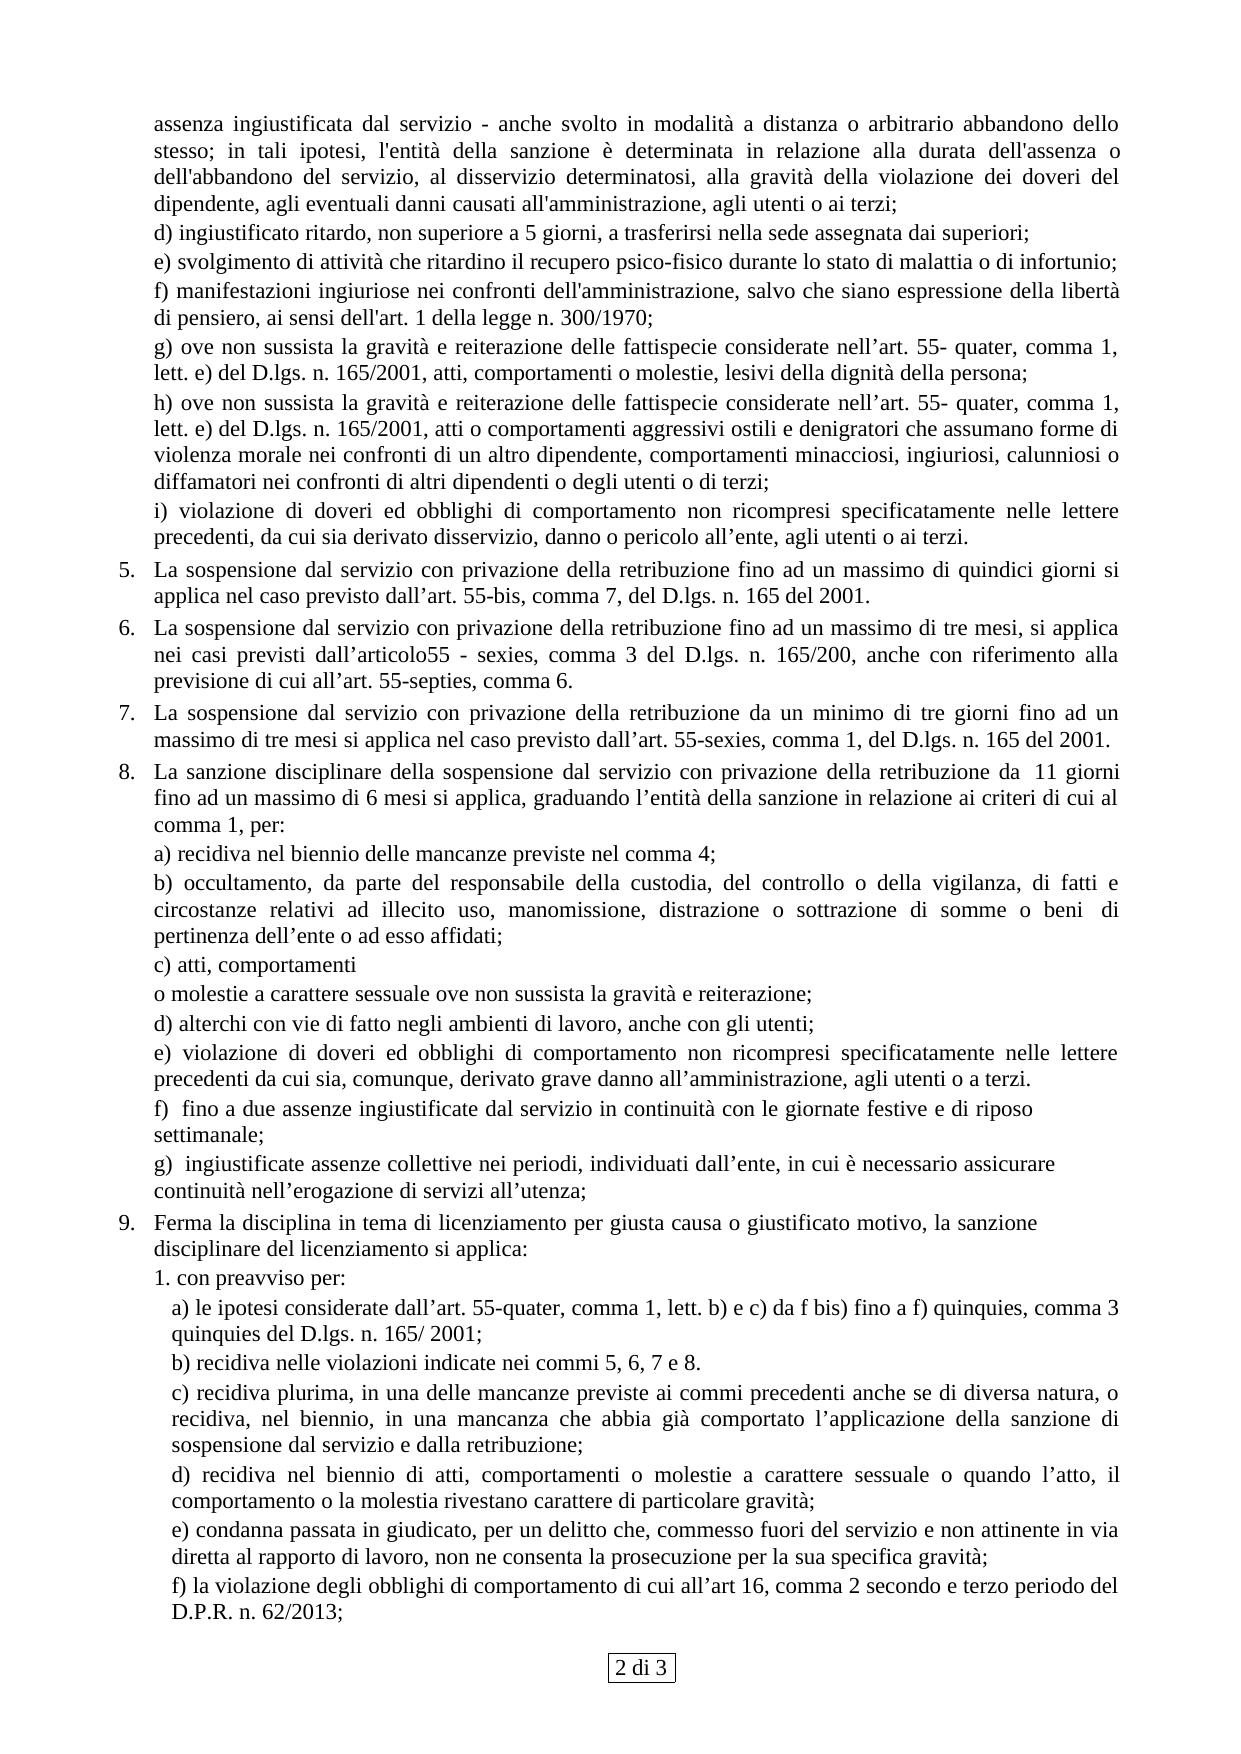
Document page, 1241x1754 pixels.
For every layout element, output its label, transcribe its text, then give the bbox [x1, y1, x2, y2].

list recidiva nel biennio di atti, comportamenti o molestie a carattere sessuale o quando l’atto, il comportamento o la molestia rivestano carattere di particolare gravità; [171, 1461, 1121, 1513]
list recidiva nelle violazioni indicate nei commi 5, 6, 7 e 8. [171, 1349, 1140, 1376]
list ingiustificate assenze collettive nei periodi, individuati dall’ente, in cui è necessario assicurare continuità nell’erogazione di servizi all’utenza; [154, 1150, 1121, 1203]
list ove non sussista la gravità e reiterazione delle fattispecie considerate nell’art. 55- quater, comma 1, lett. e) del D.lgs. n. 165/2001, atti o comportamenti aggressivi ostili e denigratori che assumano forme di violenza morale nei confronti di un altro dipendente, comportamenti minacciosi, ingiuriosi, calunniosi o diffamatori nei confronti di altri dipendenti o degli utenti o di terzi; [154, 389, 1121, 494]
list recidiva plurima, in una delle mancanze previste ai commi precedenti anche se di diversa natura, o recidiva, nel biennio, in una mancanza che abbia già comportato l’applicazione della sanzione di sospensione dal servizio e dalla retribuzione; [171, 1379, 1121, 1458]
text D.P.R. n. 62/2013; [171, 1598, 1140, 1624]
list alterchi con vie di fatto negli ambienti di lavoro, anche con gli utenti; [153, 1010, 1140, 1036]
list recidiva nel biennio delle mancanze previste nel comma 4; [153, 840, 1140, 866]
list la violazione degli obblighi di comportamento di cui all’art 16, comma 2 secondo e terzo periodo del [171, 1572, 1140, 1598]
list Ferma la disciplina in tema di licenziamento per giusta causa o giustificato motivo, la sanzione disciplinare del licenziamento si applica: [118, 1209, 1121, 1262]
list le ipotesi considerate dall’art. 55-quater, comma 1, lett. b) e c) da f bis) fino a f) quinquies, comma 3 quinquies del D.lgs. n. 165/ 2001; [171, 1294, 1121, 1347]
list La sanzione disciplinare della sospensione dal servizio con privazione della retribuzione da 11 giorni fino ad un massimo di 6 mesi si applica, graduando l’entità della sanzione in relazione ai criteri di cui al comma 1, per: [118, 758, 1121, 837]
list violazione di doveri ed obblighi di comportamento non ricompresi specificatamente nelle lettere precedenti, da cui sia derivato disservizio, danno o pericolo all’ente, agli utenti o ai terzi. [154, 497, 1120, 550]
list condanna passata in giudicato, per un delitto che, commesso fuori del servizio e non attinente in via diretta al rapporto di lavoro, non ne consenta la prosecuzione per la sua specifica gravità; [171, 1516, 1120, 1569]
list occultamento, da parte del responsabile della custodia, del controllo o della vigilanza, di fatti e circostanze relativi ad illecito uso, manomissione, distrazione o sottrazione di somme o beni di pertinenza dell’ente o ad esso affidati; [154, 869, 1120, 948]
list La sospensione dal servizio con privazione della retribuzione da un minimo di tre giorni fino ad un massimo di tre mesi si applica nel caso previsto dall’art. 55-sexies, comma 1, del D.lgs. n. 165 del 2001. [118, 699, 1121, 752]
text o molestie a carattere sessuale ove non sussista la gravità e reiterazione; [154, 981, 1140, 1007]
list ingiustificato ritardo, non superiore a 5 giorni, a trasferirsi nella sede assegnata dai superiori; [153, 219, 1140, 245]
list svolgimento di attività che ritardino il recupero psico-fisico durante lo stato di malattia o di infortunio; [153, 248, 1140, 274]
list violazione di doveri ed obblighi di comportamento non ricompresi specificatamente nelle lettere precedenti da cui sia, comunque, derivato grave danno all’amministrazione, agli utenti o a terzi. [154, 1039, 1120, 1092]
list ove non sussista la gravità e reiterazione delle fattispecie considerate nell’art. 55- quater, comma 1, lett. e) del D.lgs. n. 165/2001, atti, comportamenti o molestie, lesivi della dignità della persona; [154, 333, 1119, 386]
text assenza ingiustificata dal servizio - anche svolto in modalità a distanza o arbitrario abbandono dello stesso; in tali ipotesi, l'entità della sanzione è determinata in relazione alla durata dell'assenza o dell'abbandono del servizio, al disservizio determinatosi, alla gravità della violazione dei doveri del dipendente, agli eventuali danni causati all'amministrazione, agli utenti o ai terzi; [154, 111, 1121, 216]
list La sospensione dal servizio con privazione della retribuzione fino ad un massimo di tre mesi, si applica nei casi previsti dall’articolo55 - sexies, comma 3 del D.lgs. n. 165/200, anche con riferimento alla previsione di cui all’art. 55-septies, comma 6. [118, 614, 1120, 693]
list con preavviso per: [153, 1264, 1140, 1291]
list atti, comportamenti [153, 951, 1140, 977]
list manifestazioni ingiuriose nei confronti dell'amministrazione, salvo che siano espressione della libertà di pensiero, ai sensi dell'art. 1 della legge n. 300/1970; [154, 277, 1121, 330]
list La sospensione dal servizio con privazione della retribuzione fino ad un massimo di quindici giorni si applica nel caso previsto dall’art. 55-bis, comma 7, del D.lgs. n. 165 del 2001. [118, 556, 1121, 608]
list fino a due assenze ingiustificate dal servizio in continuità con le giornate festive e di riposo settimanale; [154, 1095, 1120, 1147]
